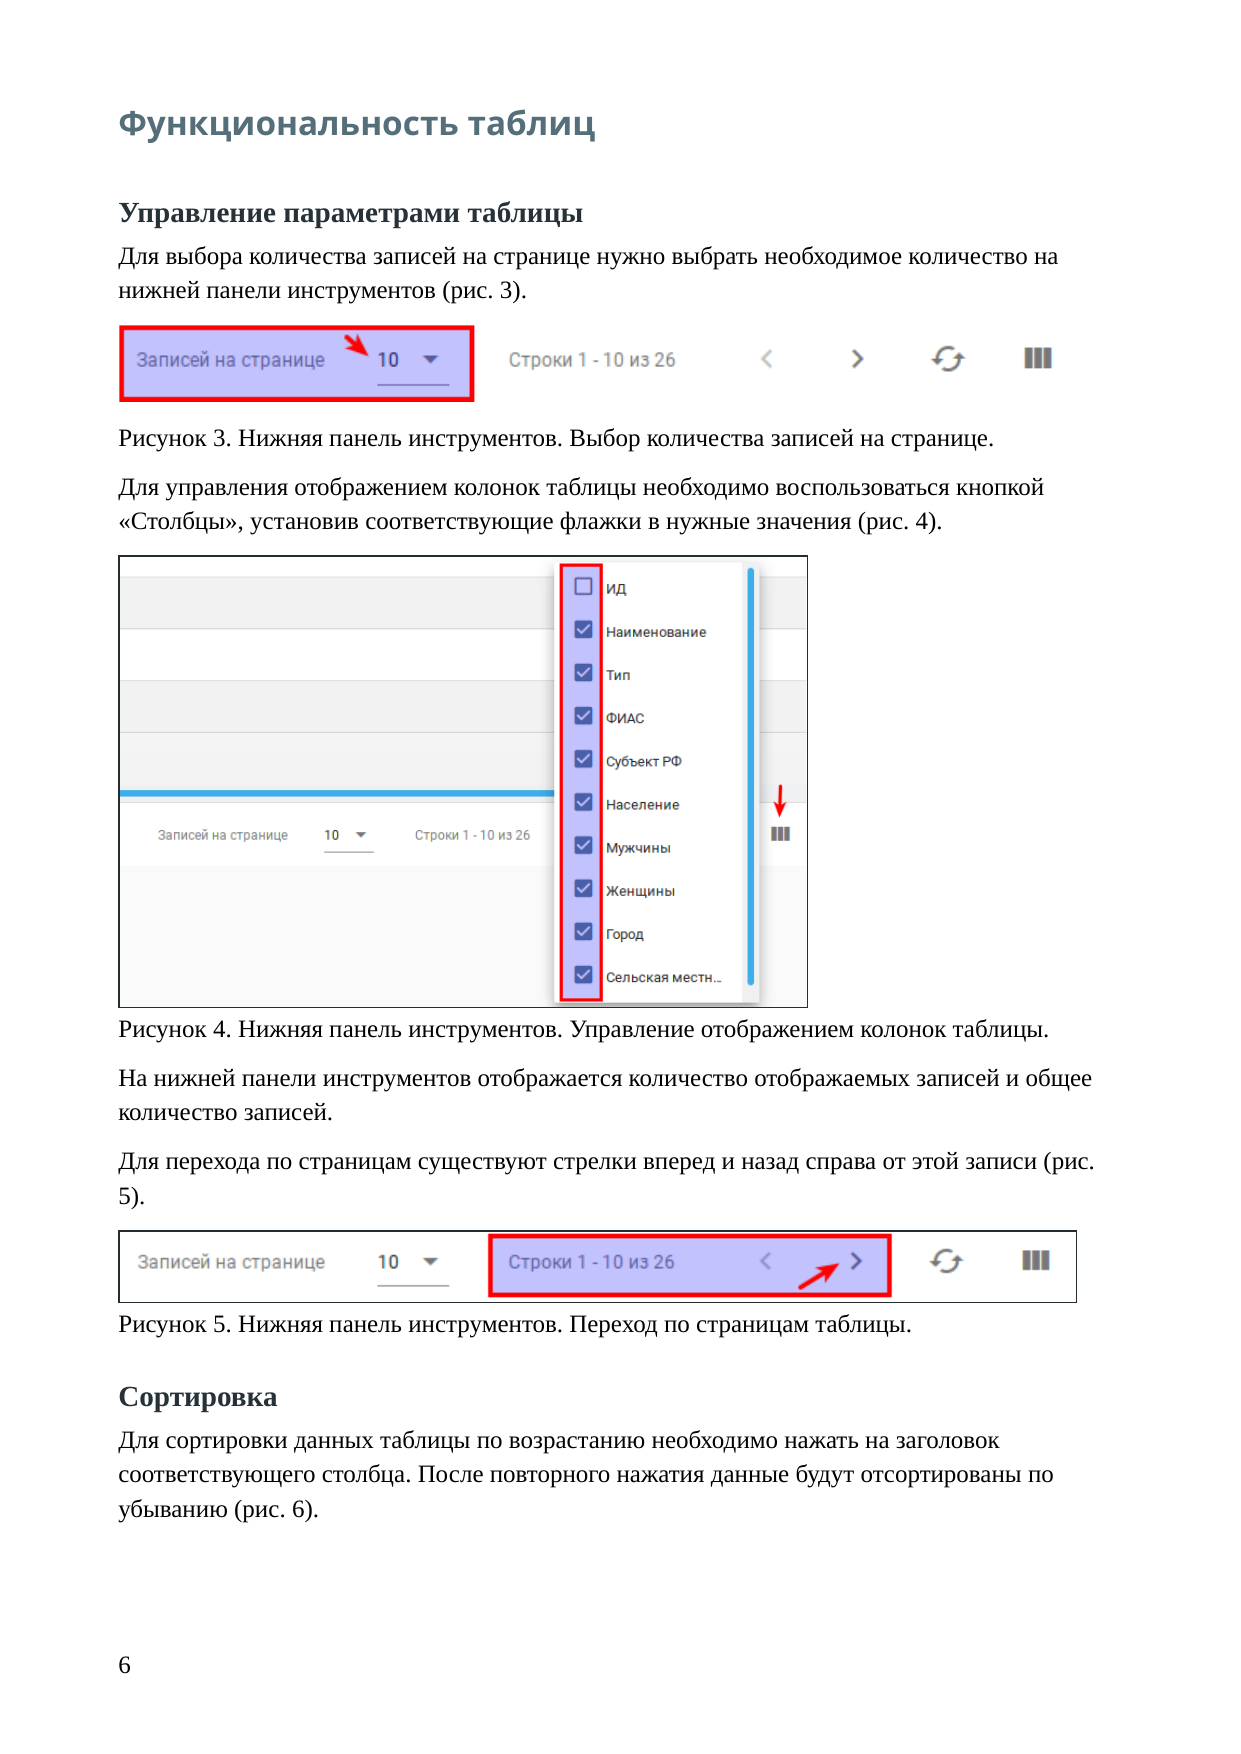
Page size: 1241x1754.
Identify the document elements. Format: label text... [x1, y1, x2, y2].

text Рисунок 5. Нижняя панель инструментов. Переход по страницам таблицы. [118, 1279, 1122, 1338]
subtitle Управление параметрами таблицы [118, 195, 1122, 228]
text Для выбора количества записей на странице нужно выбрать необходимое количество на нижней панели инструментов (рис. 3). [118, 241, 1122, 304]
picture [120, 557, 807, 1007]
picture [120, 1232, 1076, 1302]
text На нижней панели инструментов отображается количество отображаемых записей и общее количество записей. [118, 1063, 1122, 1126]
picture [118, 324, 1072, 402]
text Рисунок 4. Нижняя панель инструментов. Управление отображением колонок таблицы. [118, 555, 1122, 1043]
text Для перехода по страницам существуют стрелки вперед и назад справа от этой записи (рис. 5). [118, 1146, 1122, 1210]
text Для управления отображением колонок таблицы необходимо воспользоваться кнопкой «Столбцы», установив соответствующие флажки в нужные значения (рис. 4). [118, 472, 1122, 535]
text Для сортировки данных таблицы по возрастанию необходимо нажать на заголовок соответствующего столбца. После повторного нажатия данные будут отсортированы по убыванию (рис. 6). [118, 1425, 1122, 1523]
subtitle Функциональность таблиц [118, 100, 1122, 145]
text Рисунок 3. Нижняя панель инструментов. Выбор количества записей на странице. [118, 423, 1122, 451]
subtitle Сортировка [118, 1379, 1122, 1413]
